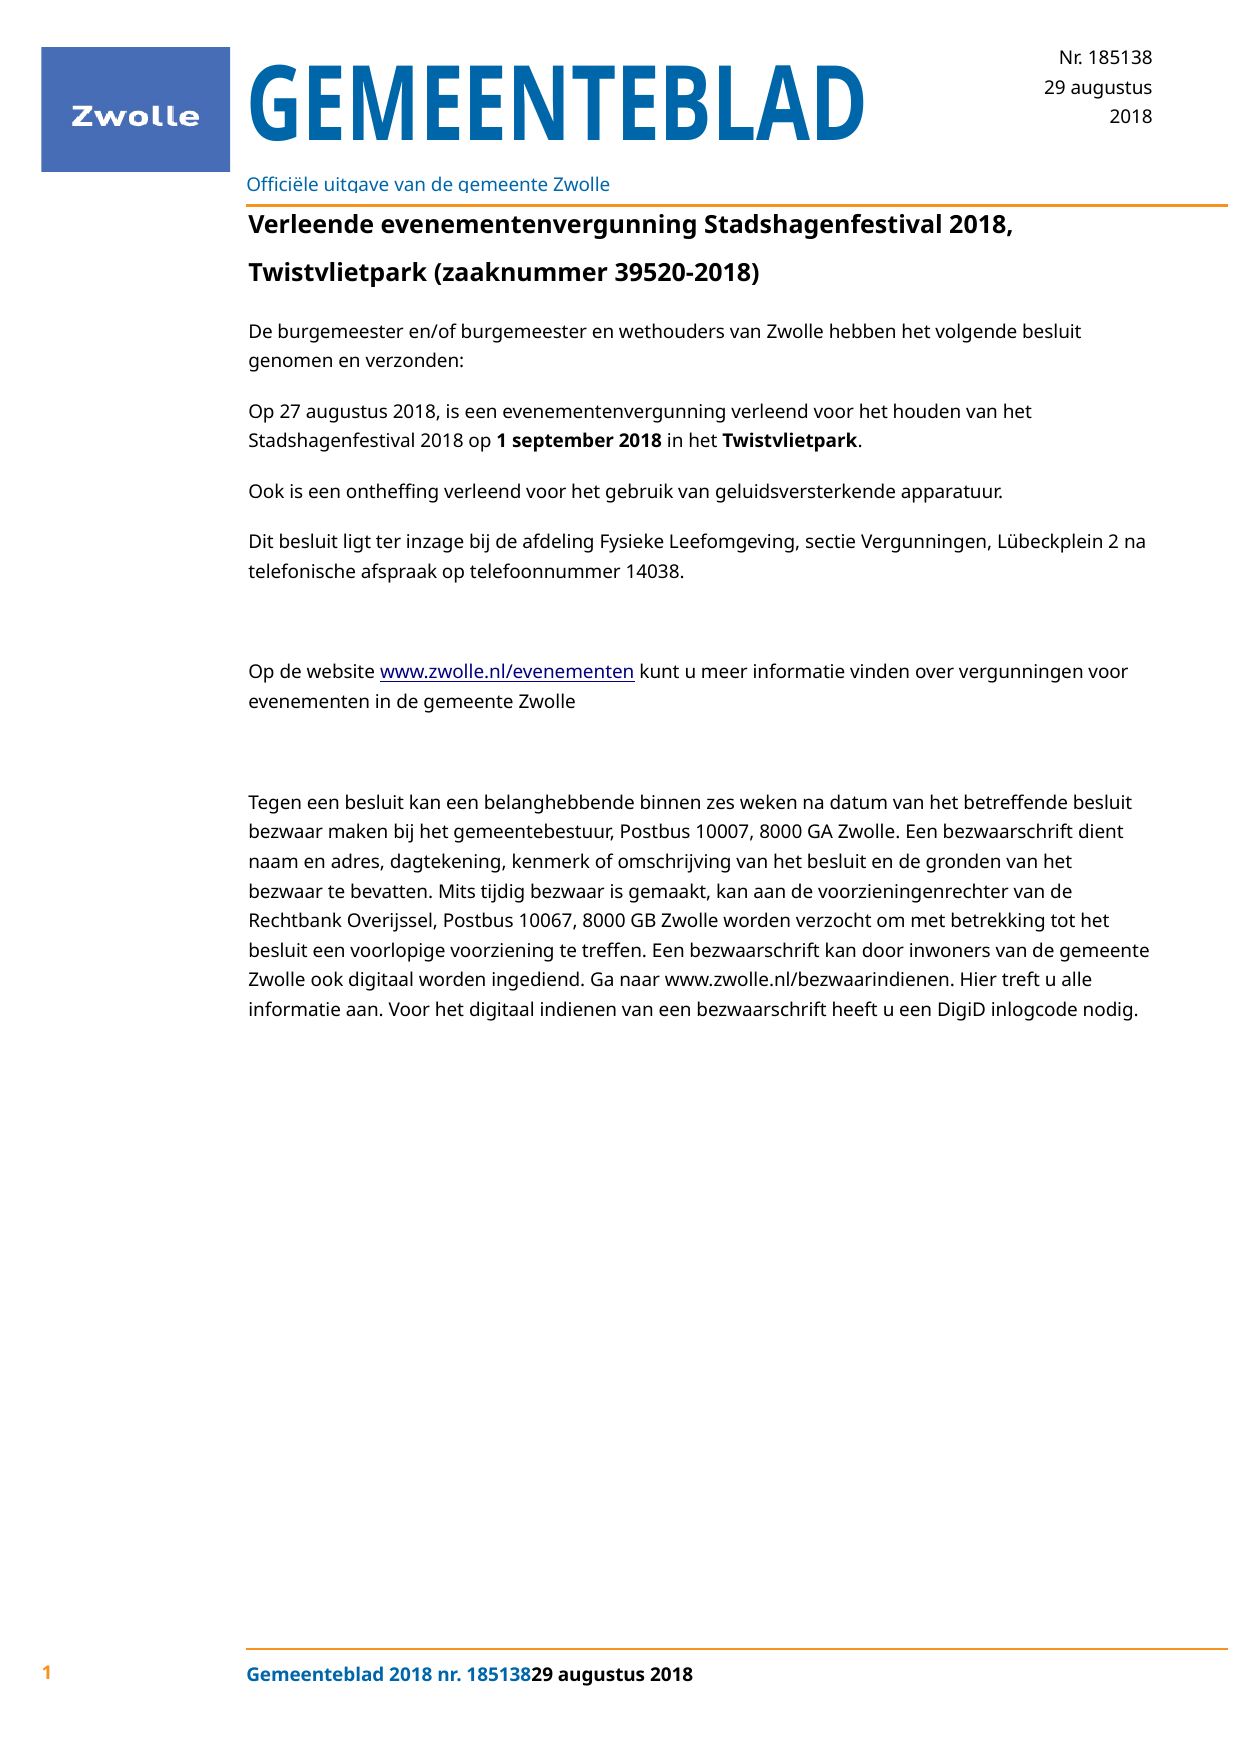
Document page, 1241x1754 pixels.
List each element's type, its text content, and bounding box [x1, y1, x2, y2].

text Tegen een besluit kan een belanghebbende binnen zes weken na datum van het betreffende besluit bezwaar maken bij het gemeentebestuur, Postbus 10007, 8000 GA Zwolle. Een bezwaarschrift dient naam en adres, dagtekening, kenmerk of omschrijving van het besluit en de gronden van het bezwaar te bevatten. Mits tijdig bezwaar is gemaakt, kan aan de voorzieningenrechter van de Rechtbank Overijssel, Postbus 10067, 8000 GB Zwolle worden verzocht om met betrekking tot het besluit een voorlopige voorziening te treffen. Een bezwaarschrift kan door inwoners van de gemeente Zwolle ook digitaal worden ingediend. Ga naar www.zwolle.nl/bezwaarindienen. Hier treft u alle informatie aan. Voor het digitaal indienen van een bezwaarschrift heeft u een DigiD inlogcode nodig. [248, 789, 1152, 1022]
text Verleende evenementenvergunning Stadshagenfestival 2018, Twistvlietpark (zaaknummer 39520-2018) [248, 207, 1152, 288]
picture [41, 47, 231, 172]
text Op de website www.zwolle.nl/evenementen kunt u meer informatie vinden over vergunningen voor evenementen in de gemeente Zwolle [248, 659, 1152, 714]
text Dit besluit ligt ter inzage bij de afdeling Fysieke Leefomgeving, sectie Vergunningen, Lübeckplein 2 na telefonische afspraak op telefoonnummer 14038. [248, 528, 1152, 584]
text Ook is een ontheffing verleend voor het gebruik van geluidsversterkende apparatuur. [248, 478, 1152, 504]
text De burgemeester en/of burgemeester en wethouders van Zwolle hebben het volgende besluit genomen en verzonden: [248, 318, 1152, 373]
text Op 27 augustus 2018, is een evenementenvergunning verleend voor het houden van het Stadshagenfestival 2018 op 1 september 2018 in het Twistvlietpark. [248, 398, 1152, 453]
